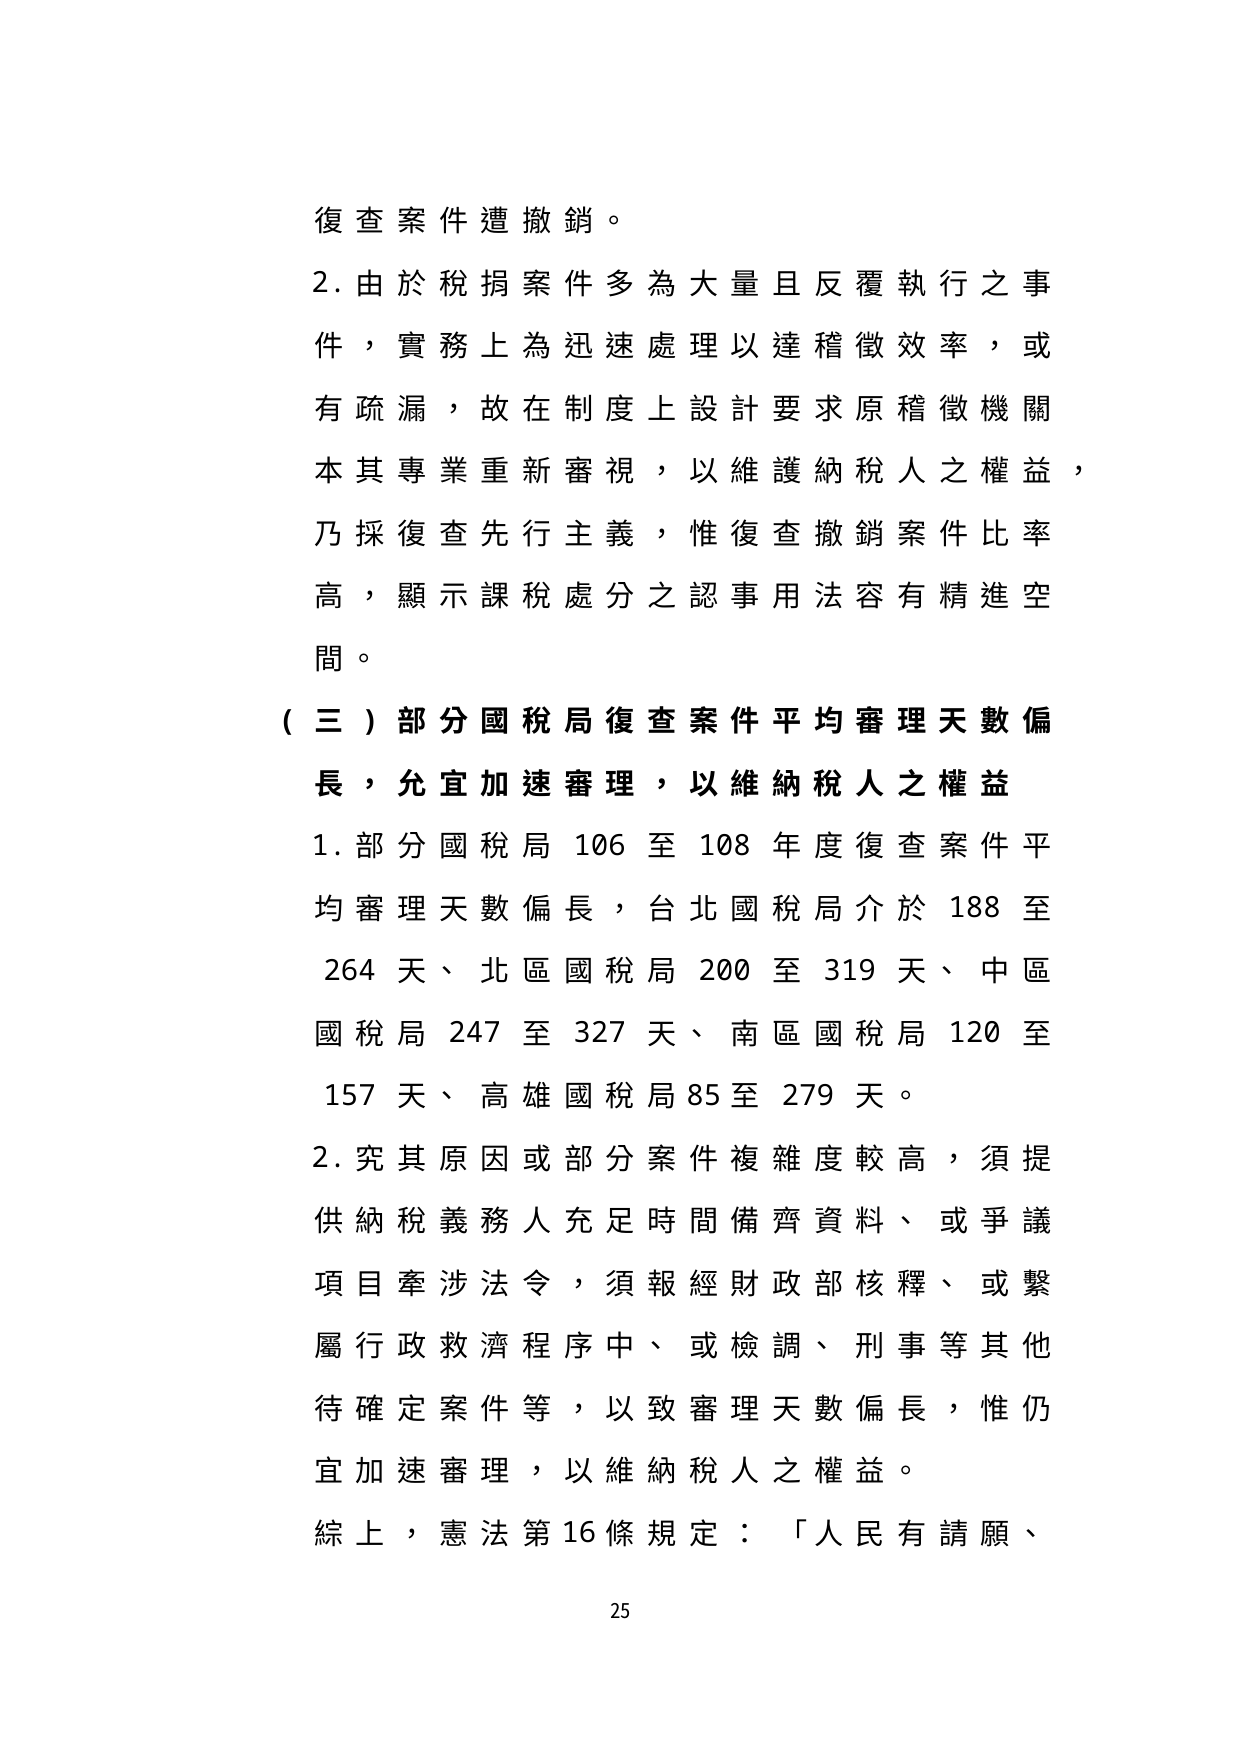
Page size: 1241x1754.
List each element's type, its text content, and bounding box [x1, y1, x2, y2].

text 2.究其原因或部分案件複雜度較高，須提供納稅義務人充足時間備齊資料、或爭議項目牽涉法令，須報經財政部核釋、或繫屬行政救濟程序中、或檢調、刑事等其他待確定案件等，以致審理天數偏長，惟仍宜加速審理，以維納稅人之權益。 [271, 1115, 1058, 1490]
text 綜上，憲法第16條規定：「人民有請願、 [242, 1490, 1058, 1552]
text 復查案件遭撤銷。 [271, 177, 1058, 240]
text 1.部分國稅局106至108年度復查案件平均審理天數偏長，台北國稅局介於188至264天、北區國稅局200至319天、中區國稅局247至327天、南區國稅局120至157天、高雄國稅局85至279天。 [271, 802, 1058, 1115]
text 2.由於稅捐案件多為大量且反覆執行之事件，實務上為迅速處理以達稽徵效率，或有疏漏，故在制度上設計要求原稽徵機關本其專業重新審視，以維護納稅人之權益，乃採復查先行主義，惟復查撤銷案件比率高，顯示課稅處分之認事用法容有精進空間。 [271, 240, 1058, 677]
text (三)部分國稅局復查案件平均審理天數偏長，允宜加速審理，以維納稅人之權益 [242, 677, 1058, 802]
